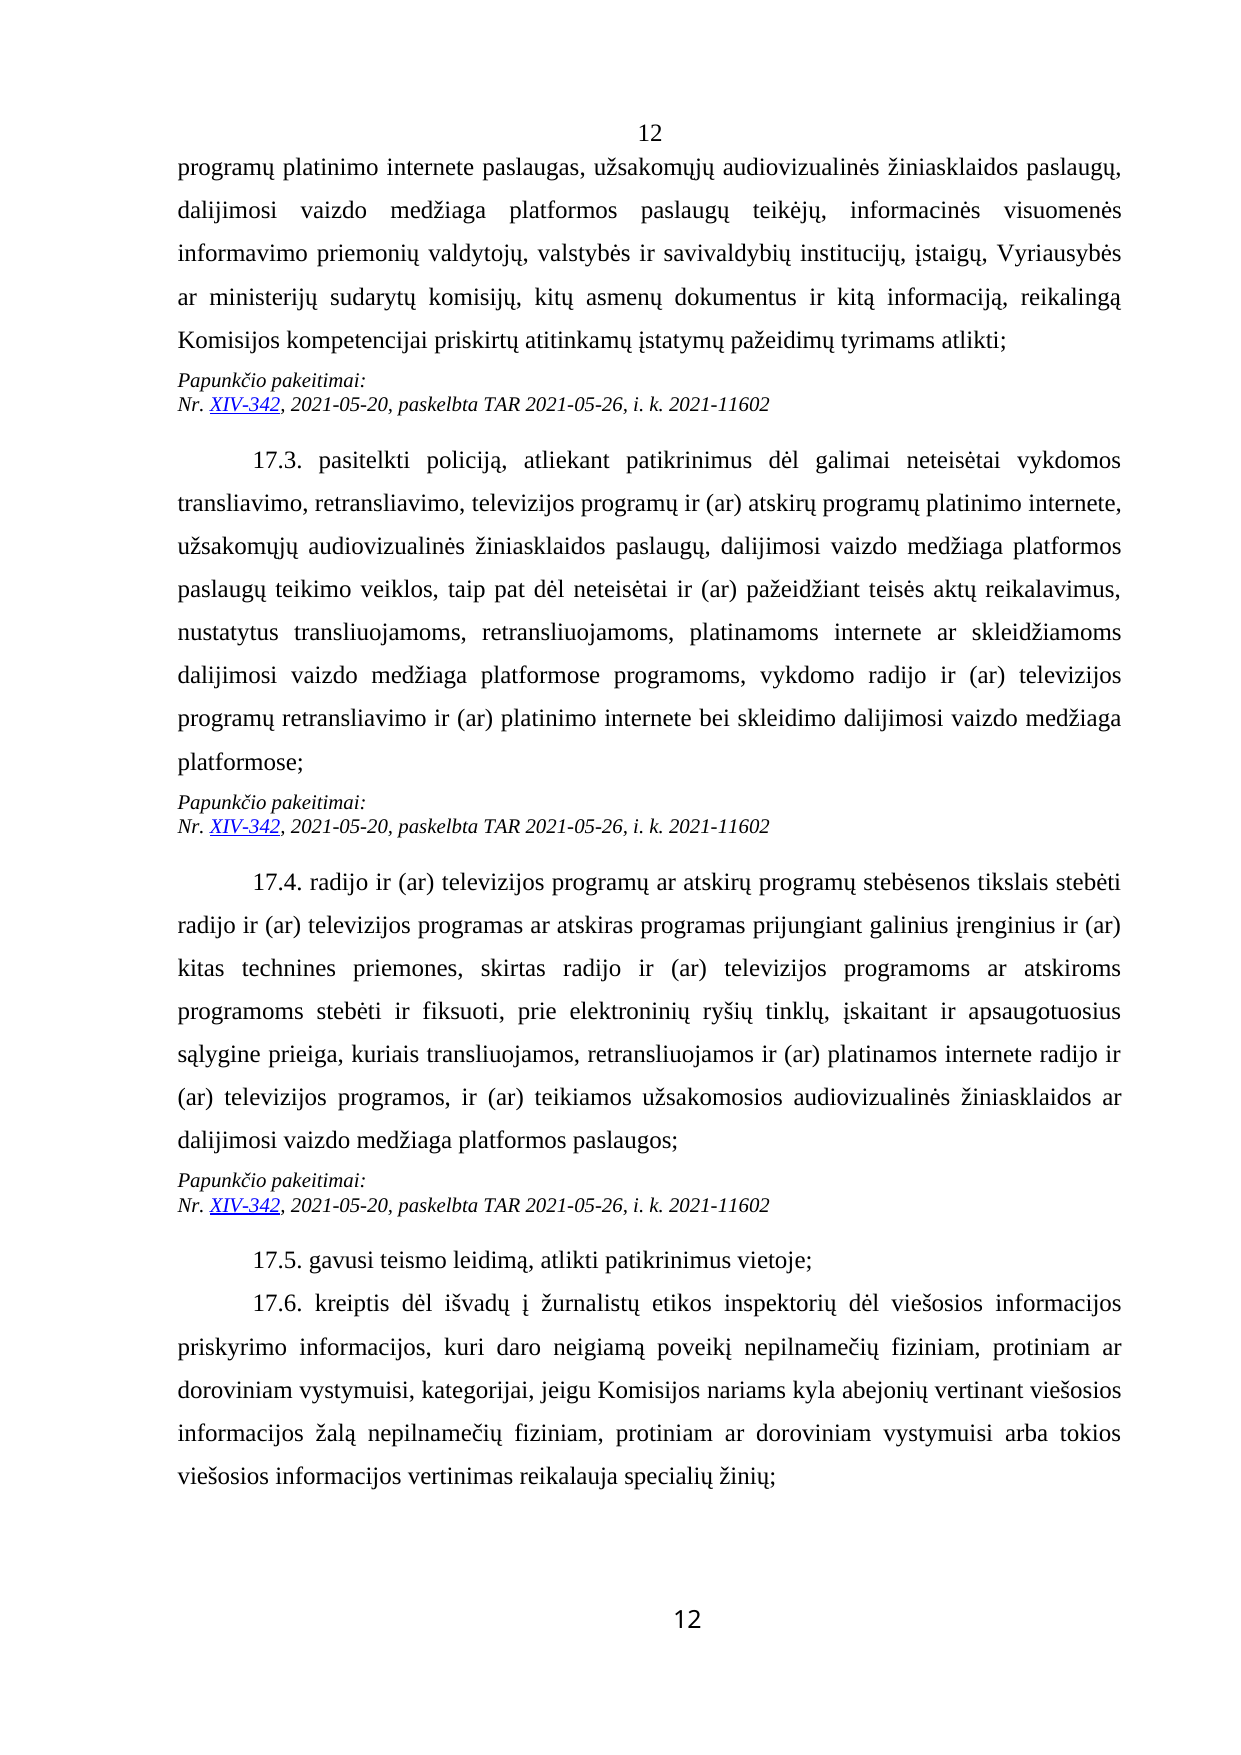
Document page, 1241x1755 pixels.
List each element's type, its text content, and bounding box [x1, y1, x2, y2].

text 17.4. radijo ir (ar) televizijos programų ar atskirų programų stebėsenos tikslais stebėti radijo ir (ar) televizijos programas ar atskiras programas prijungiant galinius įrenginius ir (ar) kitas technines priemones, skirtas radijo ir (ar) televizijos programoms ar atskiroms programoms stebėti ir fiksuoti, prie elektroninių ryšių tinklų, įskaitant ir apsaugotuosius sąlygine prieiga, kuriais transliuojamos, retransliuojamos ir (ar) platinamos internete radijo ir (ar) televizijos programos, ir (ar) teikiamos užsakomosios audiovizualinės žiniasklaidos ar dalijimosi vaizdo medžiaga platformos paslaugos; [177, 867, 1122, 1154]
text Nr. XIV-342, 2021-05-20, paskelbta TAR 2021-05-26, i. k. 2021-11602 [177, 1192, 1122, 1217]
text 17.3. pasitelkti policiją, atliekant patikrinimus dėl galimai neteisėtai vykdomos transliavimo, retransliavimo, televizijos programų ir (ar) atskirų programų platinimo internete, užsakomųjų audiovizualinės žiniasklaidos paslaugų, dalijimosi vaizdo medžiaga platformos paslaugų teikimo veiklos, taip pat dėl neteisėtai ir (ar) pažeidžiant teisės aktų reikalavimus, nustatytus transliuojamoms, retransliuojamoms, platinamoms internete ar skleidžiamoms dalijimosi vaizdo medžiaga platformose programoms, vykdomo radijo ir (ar) televizijos programų retransliavimo ir (ar) platinimo internete bei skleidimo dalijimosi vaizdo medžiaga platformose; [177, 445, 1122, 775]
text 17.6. kreiptis dėl išvadų į žurnalistų etikos inspektorių dėl viešosios informacijos priskyrimo informacijos, kuri daro neigiamą poveikį nepilnamečių fiziniam, protiniam ar doroviniam vystymuisi, kategorijai, jeigu Komisijos nariams kyla abejonių vertinant viešosios informacijos žalą nepilnamečių fiziniam, protiniam ar doroviniam vystymuisi arba tokios viešosios informacijos vertinimas reikalauja specialių žinių; [177, 1288, 1122, 1490]
text programų platinimo internete paslaugas, užsakomųjų audiovizualinės žiniasklaidos paslaugų, dalijimosi vaizdo medžiaga platformos paslaugų teikėjų, informacinės visuomenės informavimo priemonių valdytojų, valstybės ir savivaldybių institucijų, įstaigų, Vyriausybės ar ministerijų sudarytų komisijų, kitų asmenų dokumentus ir kitą informaciją, reikalingą Komisijos kompetencijai priskirtų atitinkamų įstatymų pažeidimų tyrimams atlikti; [177, 152, 1122, 353]
text Nr. XIV-342, 2021-05-20, paskelbta TAR 2021-05-26, i. k. 2021-11602 [177, 392, 1122, 416]
text Papunkčio pakeitimai: [177, 790, 1122, 814]
text Papunkčio pakeitimai: [177, 368, 1122, 392]
text Nr. XIV-342, 2021-05-20, paskelbta TAR 2021-05-26, i. k. 2021-11602 [177, 814, 1122, 838]
text 17.5. gavusi teismo leidimą, atlikti patikrinimus vietoje; [177, 1245, 1122, 1274]
text Papunkčio pakeitimai: [177, 1168, 1122, 1192]
